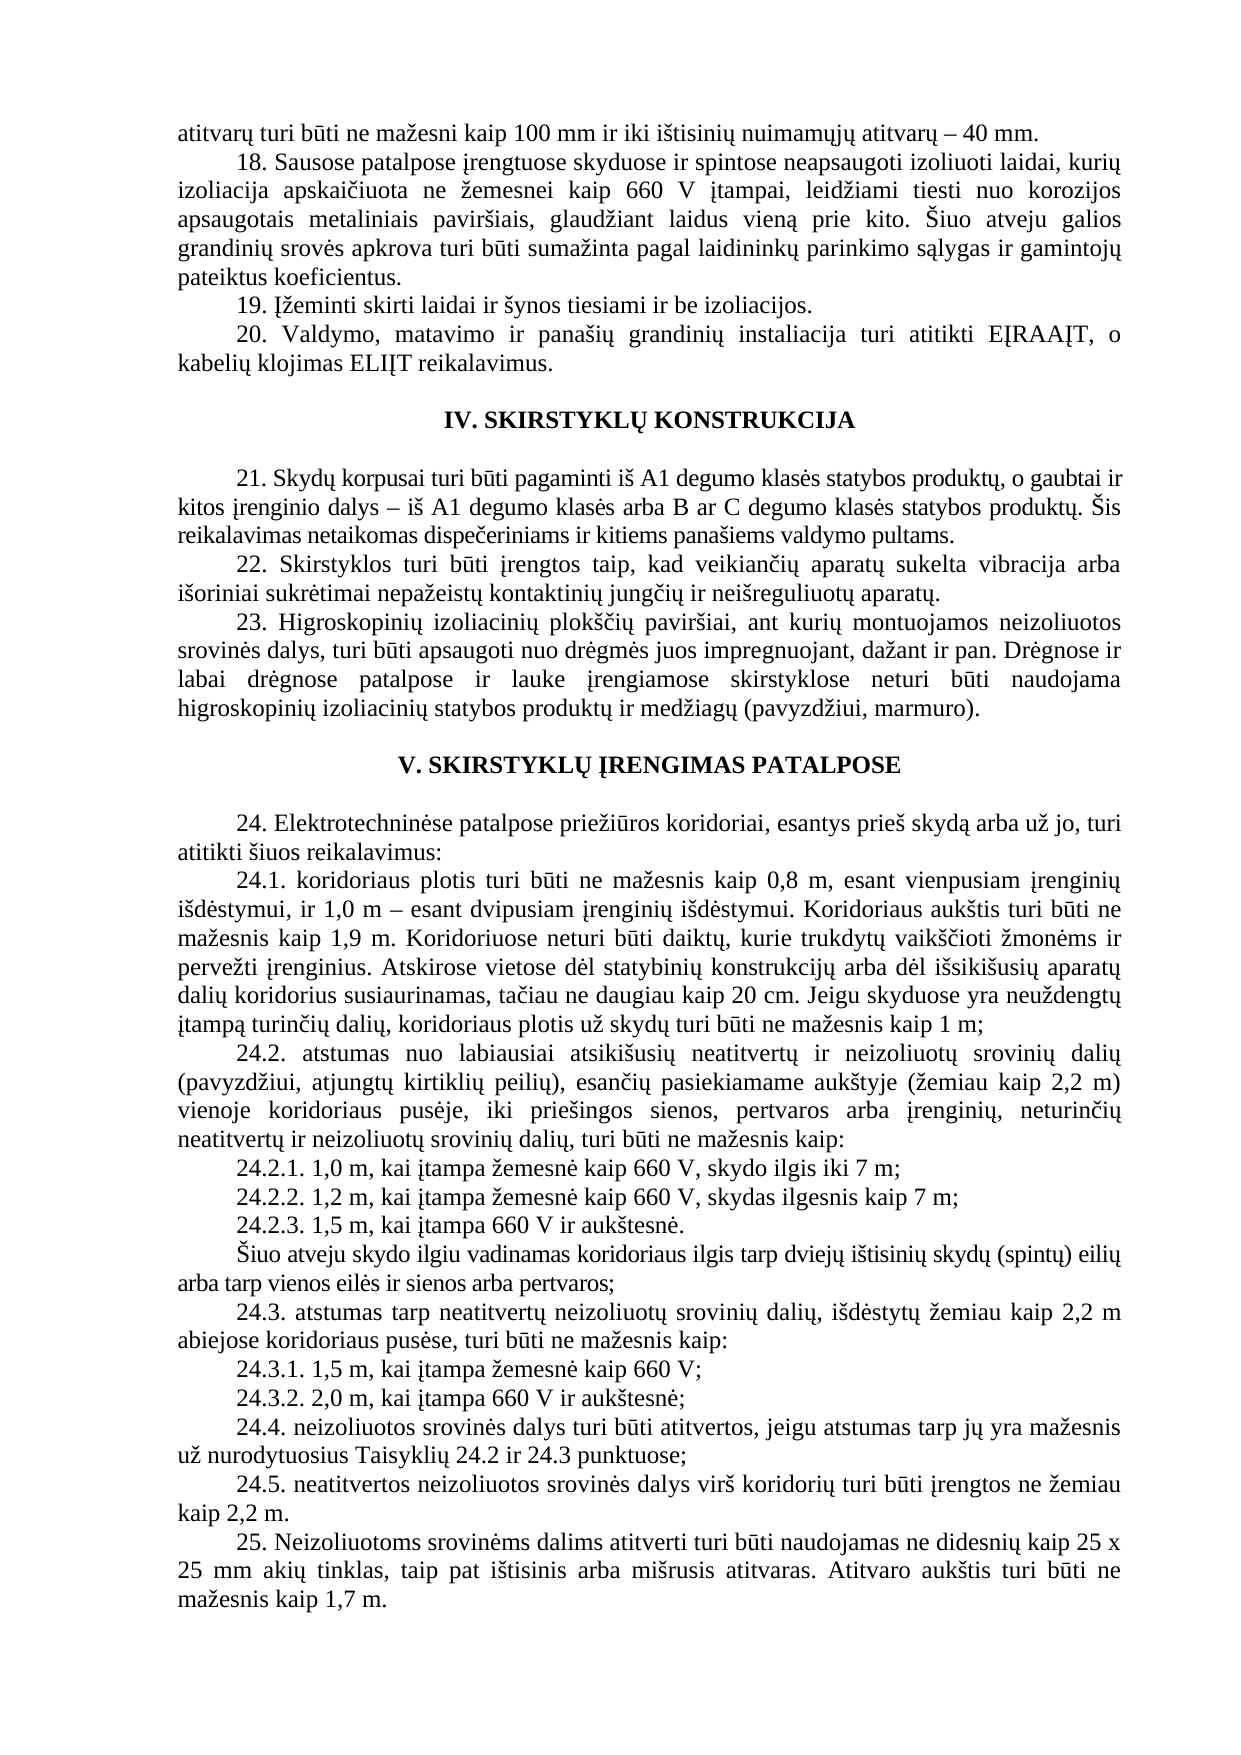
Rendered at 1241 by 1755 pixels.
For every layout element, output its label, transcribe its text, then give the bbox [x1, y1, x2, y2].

text IV. SKIRSTYKLŲ KONSTRUKCIJA [177, 406, 1122, 434]
text 24.1. koridoriaus plotis turi būti ne mažesnis kaip 0,8 m, esant vienpusiam įrenginių išdėstymui, ir 1,0 m – esant dvipusiam įrenginių išdėstymui. Koridoriaus aukštis turi būti ne mažesnis kaip 1,9 m. Koridoriuose neturi būti daiktų, kurie trukdytų vaikščioti žmonėms ir pervežti įrenginius. Atskirose vietose dėl statybinių konstrukcijų arba dėl išsikišusių aparatų dalių koridorius susiaurinamas, tačiau ne daugiau kaip 20 cm. Jeigu skyduose yra neuždengtų įtampą turinčių dalių, koridoriaus plotis už skydų turi būti ne mažesnis kaip 1 m; [177, 866, 1122, 1038]
text 24.2. atstumas nuo labiausiai atsikišusių neatitvertų ir neizoliuotų srovinių dalių (pavyzdžiui, atjungtų kirtiklių peilių), esančių pasiekiamame aukštyje (žemiau kaip 2,2 m) vienoje koridoriaus pusėje, iki priešingos sienos, pertvaros arba įrenginių, neturinčių neatitvertų ir neizoliuotų srovinių dalių, turi būti ne mažesnis kaip: [177, 1038, 1122, 1153]
text V. SKIRSTYKLŲ ĮRENGIMAS PATALPOSE [177, 751, 1122, 779]
text Šiuo atveju skydo ilgiu vadinamas koridoriaus ilgis tarp dviejų ištisinių skydų (spintų) eilių arba tarp vienos eilės ir sienos arba pertvaros; [177, 1239, 1122, 1297]
text 24.3.2. 2,0 m, kai įtampa 660 V ir aukštesnė; [177, 1383, 1122, 1412]
text 18. Sausose patalpose įrengtuose skyduose ir spintose neapsaugoti izoliuoti laidai, kurių izoliacija apskaičiuota ne žemesnei kaip 660 V įtampai, leidžiami tiesti nuo korozijos apsaugotais metaliniais paviršiais, glaudžiant laidus vieną prie kito. Šiuo atveju galios grandinių srovės apkrova turi būti sumažinta pagal laidininkų parinkimo sąlygas ir gamintojų pateiktus koeficientus. [177, 147, 1122, 291]
text 24.2.2. 1,2 m, kai įtampa žemesnė kaip 660 V, skydas ilgesnis kaip 7 m; [177, 1182, 1122, 1211]
text 24.3. atstumas tarp neatitvertų neizoliuotų srovinių dalių, išdėstytų žemiau kaip 2,2 m abiejose koridoriaus pusėse, turi būti ne mažesnis kaip: [177, 1297, 1122, 1354]
text 24.5. neatitvertos neizoliuotos srovinės dalys virš koridorių turi būti įrengtos ne žemiau kaip 2,2 m. [177, 1469, 1122, 1527]
text 24.3.1. 1,5 m, kai įtampa žemesnė kaip 660 V; [177, 1354, 1122, 1383]
text 24. Elektrotechninėse patalpose priežiūros koridoriai, esantys prieš skydą arba už jo, turi atitikti šiuos reikalavimus: [177, 808, 1122, 866]
text atitvarų turi būti ne mažesni kaip 100 mm ir iki ištisinių nuimamųjų atitvarų – 40 mm. [177, 118, 1122, 147]
text 25. Neizoliuotoms srovinėms dalims atitverti turi būti naudojamas ne didesnių kaip 25 x 25 mm akių tinklas, taip pat ištisinis arba mišrusis atitvaras. Atitvaro aukštis turi būti ne mažesnis kaip 1,7 m. [177, 1527, 1122, 1613]
text 20. Valdymo, matavimo ir panašių grandinių instaliacija turi atitikti EĮRAAĮT, o kabelių klojimas ELIĮT reikalavimus. [177, 319, 1122, 377]
text 24.2.3. 1,5 m, kai įtampa 660 V ir aukštesnė. [177, 1211, 1122, 1239]
text 24.2.1. 1,0 m, kai įtampa žemesnė kaip 660 V, skydo ilgis iki 7 m; [177, 1153, 1122, 1182]
text 19. Įžeminti skirti laidai ir šynos tiesiami ir be izoliacijos. [177, 291, 1122, 319]
text 22. Skirstyklos turi būti įrengtos taip, kad veikiančių aparatų sukelta vibracija arba išoriniai sukrėtimai nepažeistų kontaktinių jungčių ir neišreguliuotų aparatų. [177, 549, 1122, 607]
text 23. Higroskopinių izoliacinių plokščių paviršiai, ant kurių montuojamos neizoliuotos srovinės dalys, turi būti apsaugoti nuo drėgmės juos impregnuojant, dažant ir pan. Drėgnose ir labai drėgnose patalpose ir lauke įrengiamose skirstyklose neturi būti naudojama higroskopinių izoliacinių statybos produktų ir medžiagų (pavyzdžiui, marmuro). [177, 607, 1122, 722]
text 24.4. neizoliuotos srovinės dalys turi būti atitvertos, jeigu atstumas tarp jų yra mažesnis už nurodytuosius Taisyklių 24.2 ir 24.3 punktuose; [177, 1412, 1122, 1469]
text 21. Skydų korpusai turi būti pagaminti iš A1 degumo klasės statybos produktų, o gaubtai ir kitos įrenginio dalys – iš A1 degumo klasės arba B ar C degumo klasės statybos produktų. Šis reikalavimas netaikomas dispečeriniams ir kitiems panašiems valdymo pultams. [177, 463, 1122, 549]
